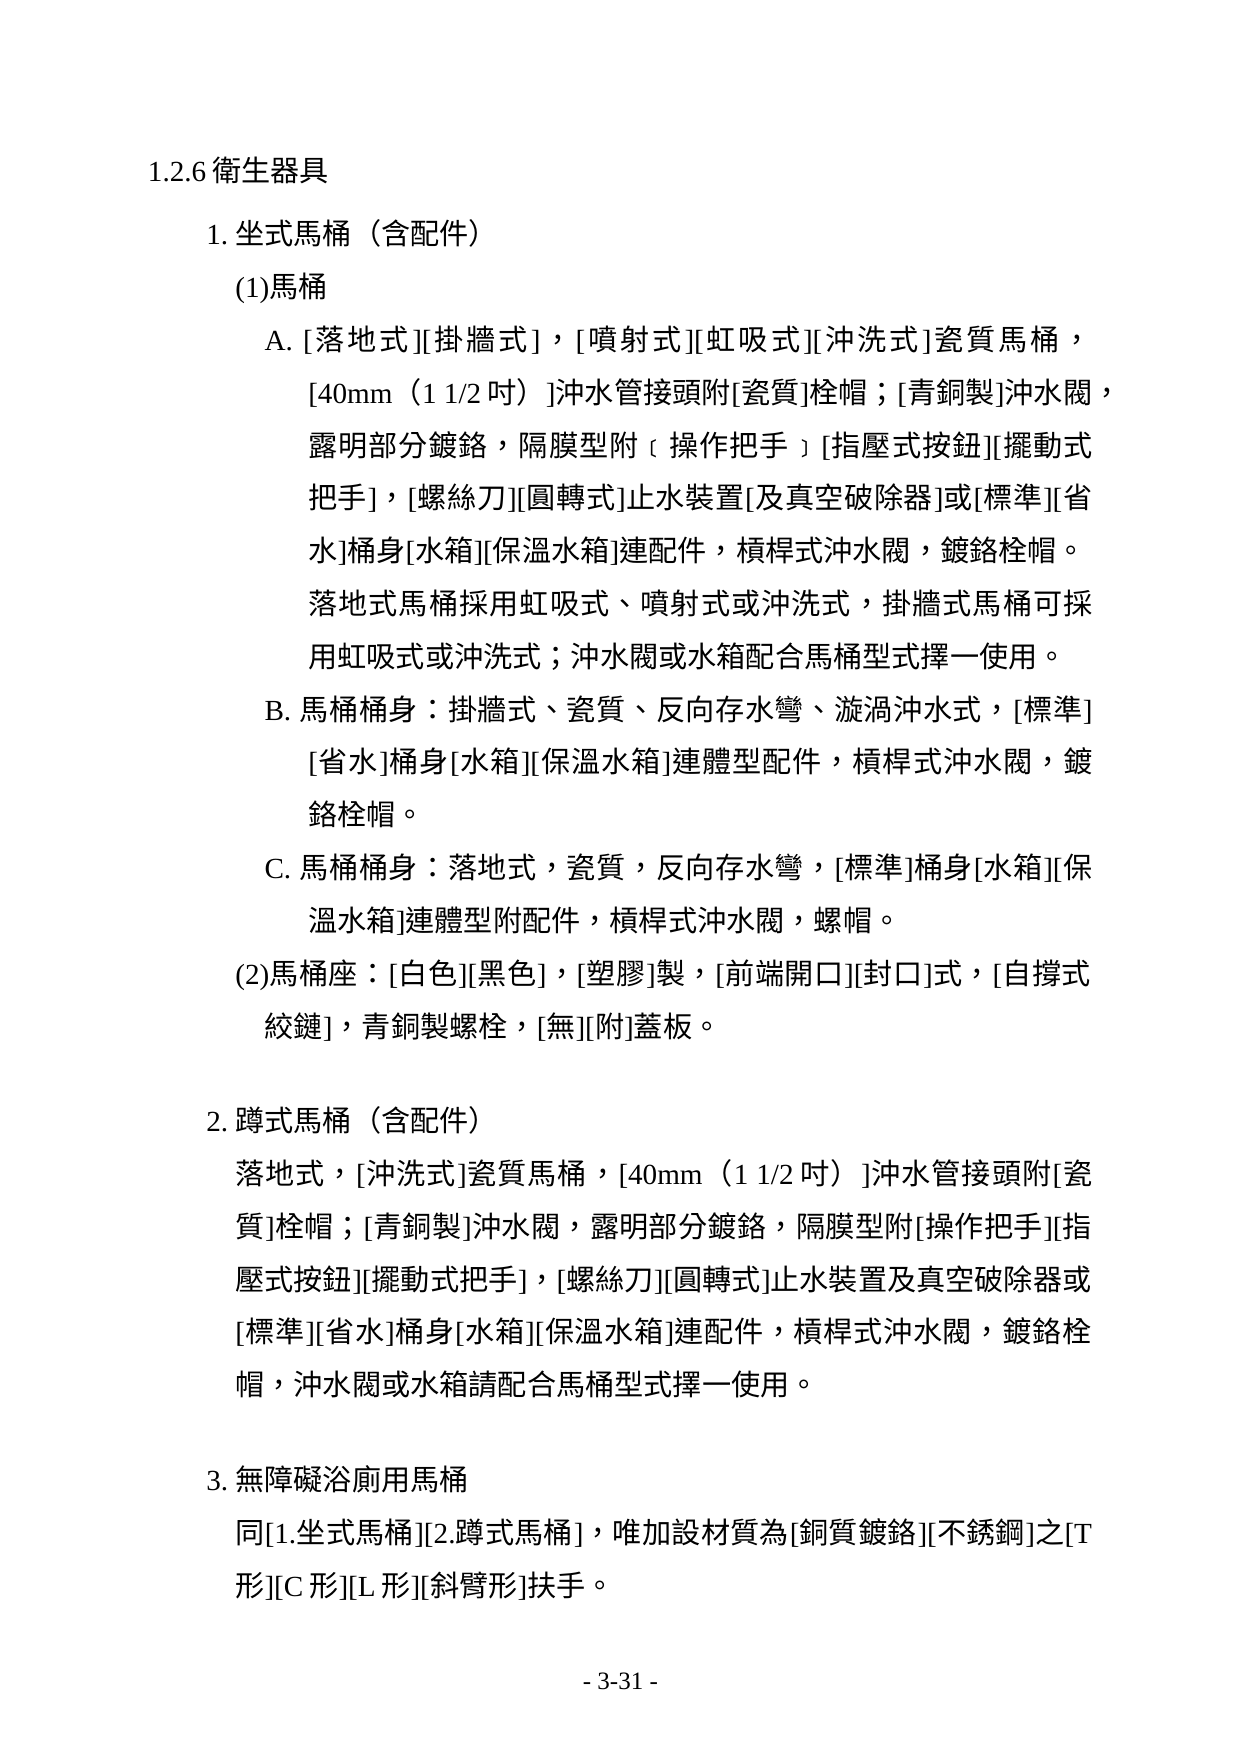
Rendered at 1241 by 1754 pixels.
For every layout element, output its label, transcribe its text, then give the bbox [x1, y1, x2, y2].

text A. [落地式][掛牆式]，[噴射式][虹吸式][沖洗式]瓷質馬桶，[40mm（1 1/2吋）]沖水管接頭附[瓷質]栓帽；[青銅製]沖水閥，露明部分鍍鉻，隔膜型附﹝操作把手﹞[指壓式按鈕][擺動式把手]，[螺絲刀][圓轉式]止水裝置[及真空破除器]或[標準][省水]桶身[水箱][保溫水箱]連配件，槓桿式沖水閥，鍍鉻栓帽。 [264, 317, 1092, 570]
text 2. 蹲式馬桶（含配件） [206, 1098, 1092, 1140]
text (2)馬桶座：[白色][黑色]，[塑膠]製，[前端開口][封口]式，[自撐式絞鏈]，青銅製螺栓，[無][附]蓋板。 [235, 950, 1092, 1045]
text 落地式馬桶採用虹吸式、噴射式或沖洗式，掛牆式馬桶可採用虹吸式或沖洗式；沖水閥或水箱配合馬桶型式擇一使用。 [308, 581, 1092, 676]
text (1)馬桶 [235, 264, 1092, 306]
subtitle 1.2.6衛生器具 [148, 148, 1092, 190]
text B. 馬桶桶身：掛牆式、瓷質、反向存水彎、漩渦沖水式，[標準][省水]桶身[水箱][保溫水箱]連體型配件，槓桿式沖水閥，鍍鉻栓帽。 [264, 686, 1092, 834]
text 3. 無障礙浴廁用馬桶 [206, 1457, 1092, 1499]
text 同[1.坐式馬桶][2.蹲式馬桶]，唯加設材質為[銅質鍍鉻][不銹鋼]之[T形][C形][L形][斜臂形]扶手。 [235, 1509, 1092, 1604]
text 落地式，[沖洗式]瓷質馬桶，[40mm（1 1/2吋）]沖水管接頭附[瓷質]栓帽；[青銅製]沖水閥，露明部分鍍鉻，隔膜型附[操作把手][指壓式按鈕][擺動式把手]，[螺絲刀][圓轉式]止水裝置及真空破除器或[標準][省水]桶身[水箱][保溫水箱]連配件，槓桿式沖水閥，鍍鉻栓帽，沖水閥或水箱請配合馬桶型式擇一使用。 [235, 1151, 1092, 1404]
text 1. 坐式馬桶（含配件） [206, 211, 1092, 253]
text C. 馬桶桶身：落地式，瓷質，反向存水彎，[標準]桶身[水箱][保溫水箱]連體型附配件，槓桿式沖水閥，螺帽。 [264, 845, 1092, 940]
